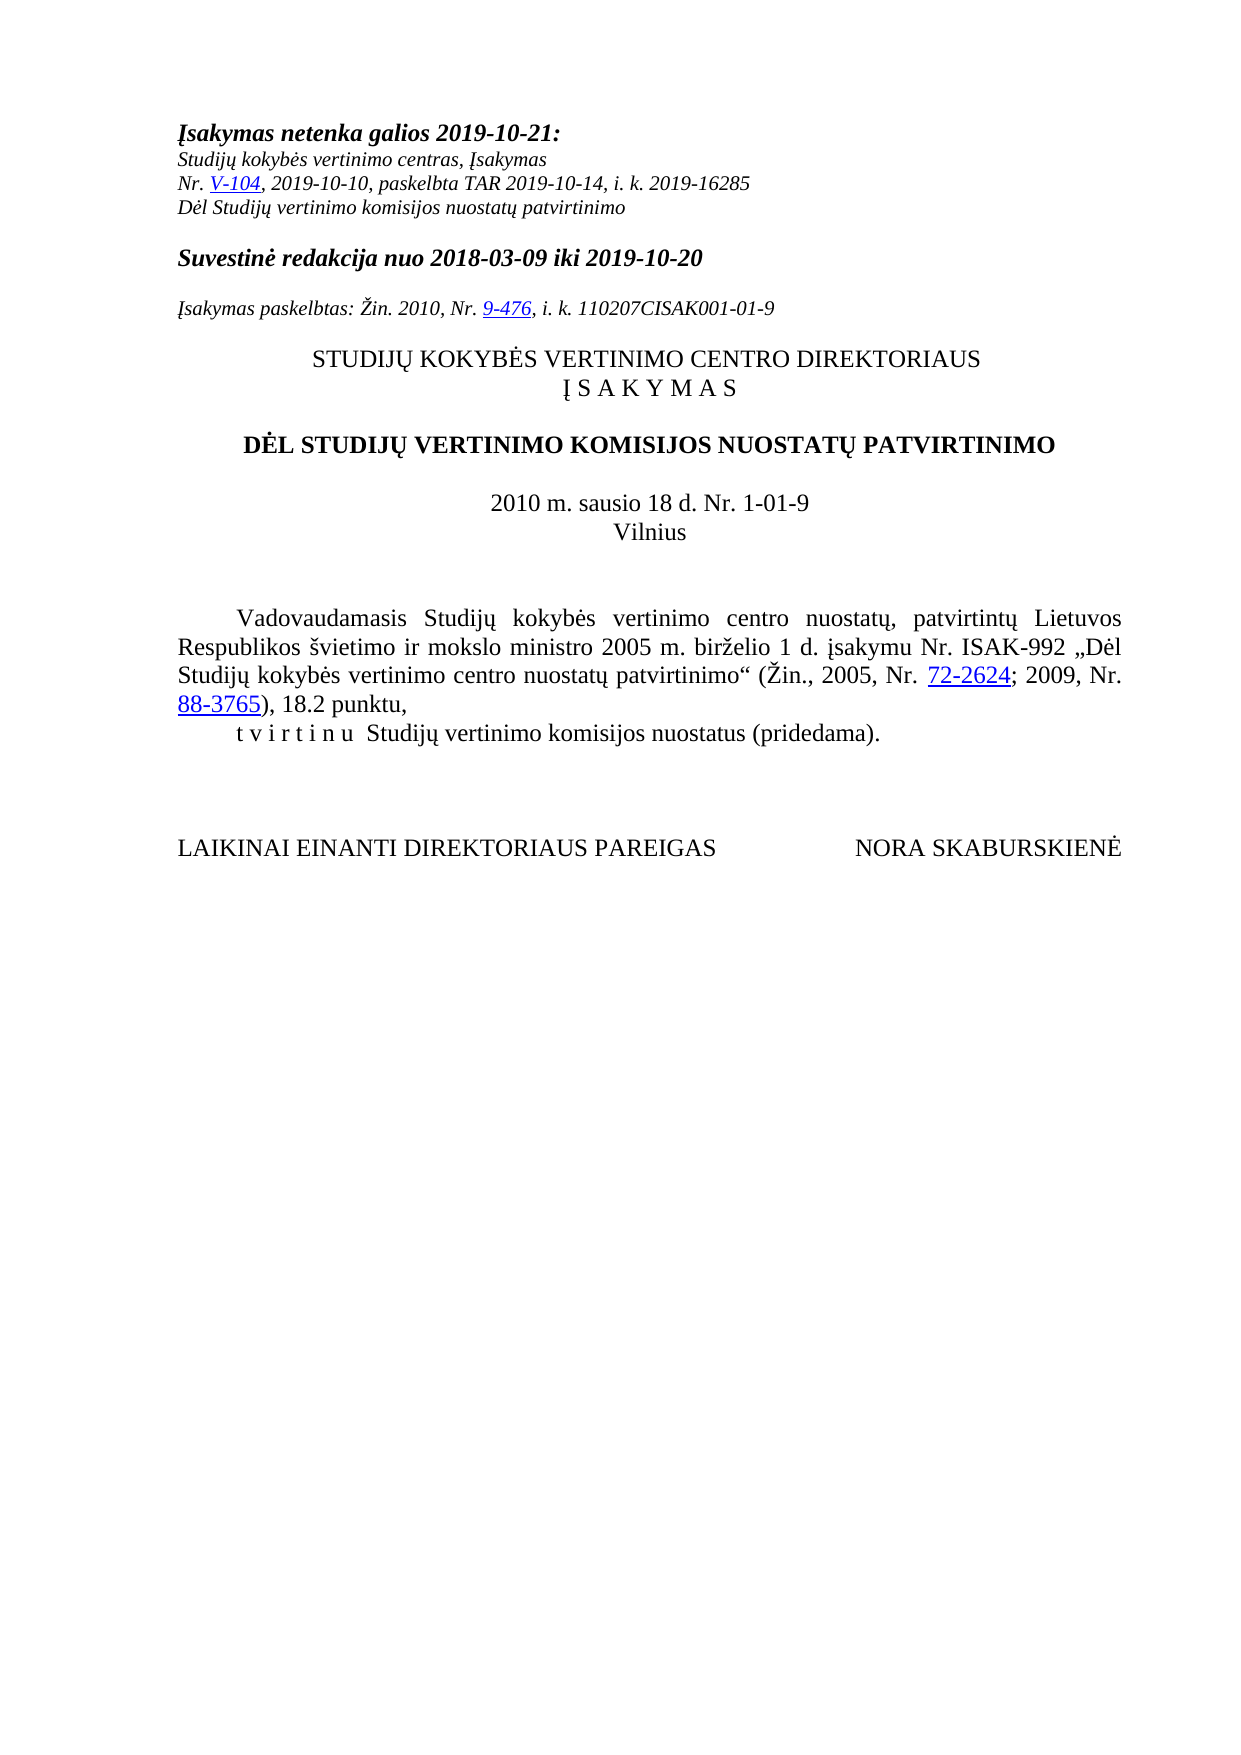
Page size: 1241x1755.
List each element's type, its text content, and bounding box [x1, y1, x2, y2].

text DĖL STUDIJŲ VERTINIMO KOMISIJOS NUOSTATŲ PATVIRTINIMO [177, 430, 1122, 459]
text STUDIJŲ KOKYBĖS VERTINIMO CENTRO DIREKTORIAUS [177, 344, 1122, 373]
text Vadovaudamasis Studijų kokybės vertinimo centro nuostatų, patvirtintų Lietuvos Respublikos švietimo ir mokslo ministro 2005 m. birželio 1 d. įsakymu Nr. ISAK-992 „Dėl Studijų kokybės vertinimo centro nuostatų patvirtinimo“ (Žin., 2005, Nr. 72-2624; 2009, Nr. 88-3765), 18.2 punktu, [177, 603, 1122, 718]
text 2010 m. sausio 18 d. Nr. 1-01-9 [177, 488, 1122, 517]
text Suvestinė redakcija nuo 2018-03-09 iki 2019-10-20 [177, 243, 1122, 272]
text Nr. V-104, 2019-10-10, paskelbta TAR 2019-10-14, i. k. 2019-16285 [177, 171, 1122, 195]
text Laikinai einanti direktoriaus pareigas Nora Skaburskienė [177, 833, 1122, 862]
text Vilnius [177, 517, 1122, 545]
text Studijų kokybės vertinimo centras, Įsakymas [177, 147, 1122, 171]
text ĮSAKYMAS [177, 373, 1122, 402]
text Įsakymas netenka galios 2019-10-21: [177, 118, 1122, 147]
text tvirtinu Studijų vertinimo komisijos nuostatus (pridedama). [177, 718, 1122, 747]
text Dėl Studijų vertinimo komisijos nuostatų patvirtinimo [177, 195, 1122, 219]
text Įsakymas paskelbtas: Žin. 2010, Nr. 9-476, i. k. 110207CISAK001-01-9 [177, 296, 1122, 320]
